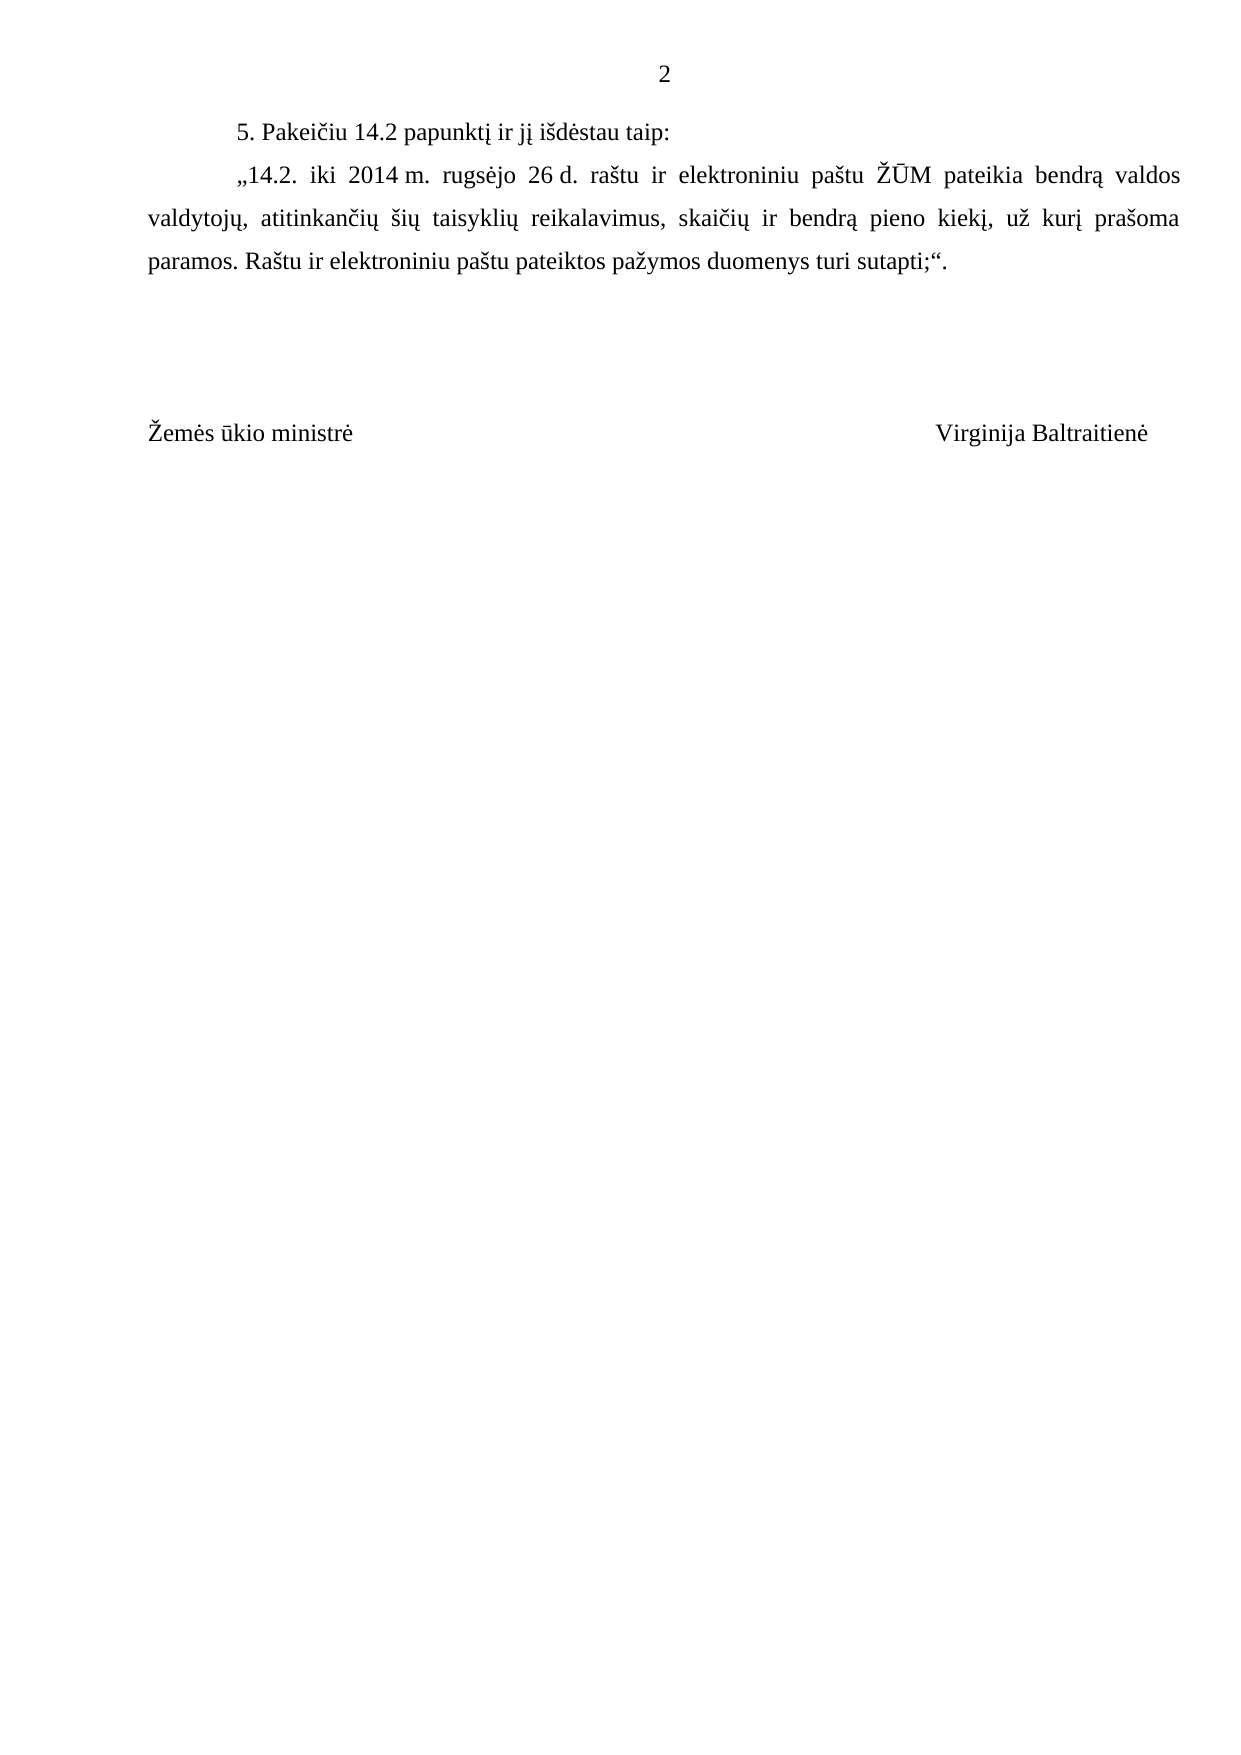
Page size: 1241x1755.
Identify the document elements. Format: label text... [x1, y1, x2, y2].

text „14.2. iki 2014 m. rugsėjo 26 d. raštu ir elektroniniu paštu ŽŪM pateikia bendrą valdos valdytojų, atitinkančių šių taisyklių reikalavimus, skaičių ir bendrą pieno kiekį, už kurį prašoma paramos. Raštu ir elektroniniu paštu pateiktos pažymos duomenys turi sutapti;“. [148, 160, 1181, 275]
text 5. Pakeičiu 14.2 papunktį ir jį išdėstau taip: [148, 117, 1181, 145]
text Žemės ūkio ministrė Virginija Baltraitienė [148, 418, 1181, 447]
